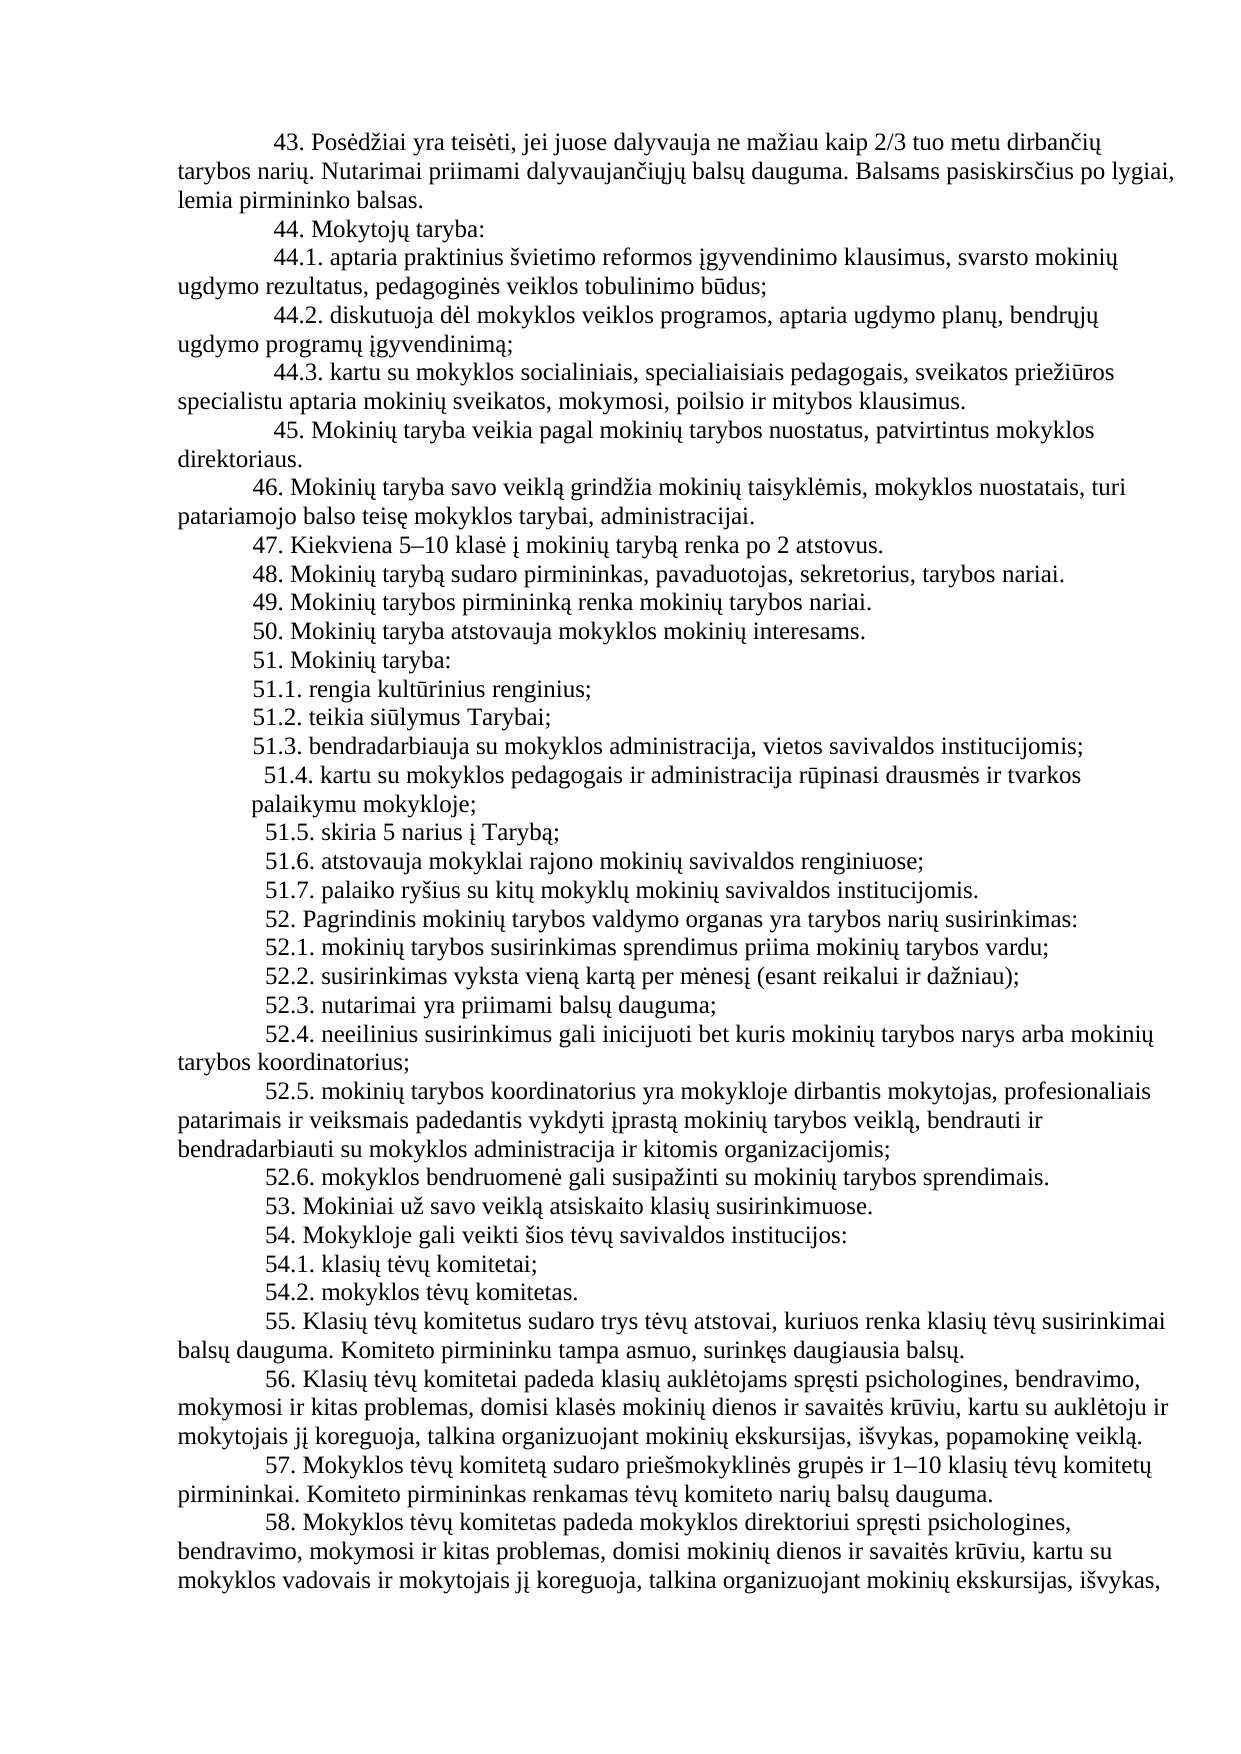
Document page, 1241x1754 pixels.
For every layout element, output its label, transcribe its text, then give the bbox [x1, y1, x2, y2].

text 50. Mokinių taryba atstovauja mokyklos mokinių interesams. [177, 616, 1181, 645]
text 56. Klasių tėvų komitetai padeda klasių auklėtojams spręsti psichologines, bendravimo, mokymosi ir kitas problemas, domisi klasės mokinių dienos ir savaitės krūviu, kartu su auklėtoju ir mokytojais jį koreguoja, talkina organizuojant mokinių ekskursijas, išvykas, popamokinę veiklą. [177, 1364, 1181, 1450]
text 48. Mokinių tarybą sudaro pirmininkas, pavaduotojas, sekretorius, tarybos nariai. [177, 559, 1181, 587]
text 44.2. diskutuoja dėl mokyklos veiklos programos, aptaria ugdymo planų, bendrųjų ugdymo programų įgyvendinimą; [177, 300, 1181, 357]
text 46. Mokinių taryba savo veiklą grindžia mokinių taisyklėmis, mokyklos nuostatais, turi patariamojo balso teisę mokyklos tarybai, administracijai. [177, 472, 1181, 530]
text 58. Mokyklos tėvų komitetas padeda mokyklos direktoriui spręsti psichologines, bendravimo, mokymosi ir kitas problemas, domisi mokinių dienos ir savaitės krūviu, kartu su mokyklos vadovais ir mokytojais jį koreguoja, talkina organizuojant mokinių ekskursijas, išvykas, [177, 1507, 1181, 1594]
text 49. Mokinių tarybos pirmininką renka mokinių tarybos nariai. [177, 587, 1181, 616]
text 51. Mokinių taryba: [177, 645, 1181, 674]
text 44.3. kartu su mokyklos socialiniais, specialiaisiais pedagogais, sveikatos priežiūros specialistu aptaria mokinių sveikatos, mokymosi, poilsio ir mitybos klausimus. [177, 357, 1181, 415]
text 47. Kiekviena 5–10 klasė į mokinių tarybą renka po 2 atstovus. [177, 530, 1181, 559]
text 44. Mokytojų taryba: [177, 214, 1181, 242]
text 52.1. mokinių tarybos susirinkimas sprendimus priima mokinių tarybos vardu; [177, 932, 1181, 961]
text 52.3. nutarimai yra priimami balsų dauguma; [177, 990, 1181, 1019]
text 51.1. rengia kultūrinius renginius; [177, 674, 1181, 702]
text 52. Pagrindinis mokinių tarybos valdymo organas yra tarybos narių susirinkimas: [177, 904, 1181, 932]
text 52.2. susirinkimas vyksta vieną kartą per mėnesį (esant reikalui ir dažniau); [177, 961, 1181, 990]
text 51.4. kartu su mokyklos pedagogais ir administracija rūpinasi drausmės ir tvarkos palaikymu mokykloje; [251, 760, 1181, 817]
text 52.6. mokyklos bendruomenė gali susipažinti su mokinių tarybos sprendimais. [177, 1162, 1181, 1191]
text 51.7. palaiko ryšius su kitų mokyklų mokinių savivaldos institucijomis. [177, 875, 1181, 904]
text 51.2. teikia siūlymus Tarybai; [177, 702, 1181, 731]
text 53. Mokiniai už savo veiklą atsiskaito klasių susirinkimuose. [177, 1191, 1181, 1220]
text 57. Mokyklos tėvų komitetą sudaro priešmokyklinės grupės ir 1–10 klasių tėvų komitetų pirmininkai. Komiteto pirmininkas renkamas tėvų komiteto narių balsų dauguma. [177, 1450, 1181, 1507]
text 51.5. skiria 5 narius į Tarybą; [177, 817, 1181, 846]
text 54.2. mokyklos tėvų komitetas. [177, 1277, 1181, 1306]
text 51.6. atstovauja mokyklai rajono mokinių savivaldos renginiuose; [177, 846, 1181, 875]
text 43. Posėdžiai yra teisėti, jei juose dalyvauja ne mažiau kaip 2/3 tuo metu dirbančių tarybos narių. Nutarimai priimami dalyvaujančiųjų balsų dauguma. Balsams pasiskirsčius po lygiai, lemia pirmininko balsas. [177, 127, 1181, 214]
text 54. Mokykloje gali veikti šios tėvų savivaldos institucijos: [190, 1220, 1181, 1249]
text 54.1. klasių tėvų komitetai; [177, 1249, 1181, 1277]
text 52.4. neeilinius susirinkimus gali inicijuoti bet kuris mokinių tarybos narys arba mokinių tarybos koordinatorius; [177, 1019, 1181, 1076]
text 44.1. aptaria praktinius švietimo reformos įgyvendinimo klausimus, svarsto mokinių ugdymo rezultatus, pedagoginės veiklos tobulinimo būdus; [177, 242, 1181, 300]
text 52.5. mokinių tarybos koordinatorius yra mokykloje dirbantis mokytojas, profesionaliais patarimais ir veiksmais padedantis vykdyti įprastą mokinių tarybos veiklą, bendrauti ir bendradarbiauti su mokyklos administracija ir kitomis organizacijomis; [177, 1076, 1181, 1162]
text 51.3. bendradarbiauja su mokyklos administracija, vietos savivaldos institucijomis; [177, 731, 1181, 760]
text 45. Mokinių taryba veikia pagal mokinių tarybos nuostatus, patvirtintus mokyklos direktoriaus. [177, 415, 1181, 472]
text 55. Klasių tėvų komitetus sudaro trys tėvų atstovai, kuriuos renka klasių tėvų susirinkimai balsų dauguma. Komiteto pirmininku tampa asmuo, surinkęs daugiausia balsų. [177, 1306, 1181, 1364]
